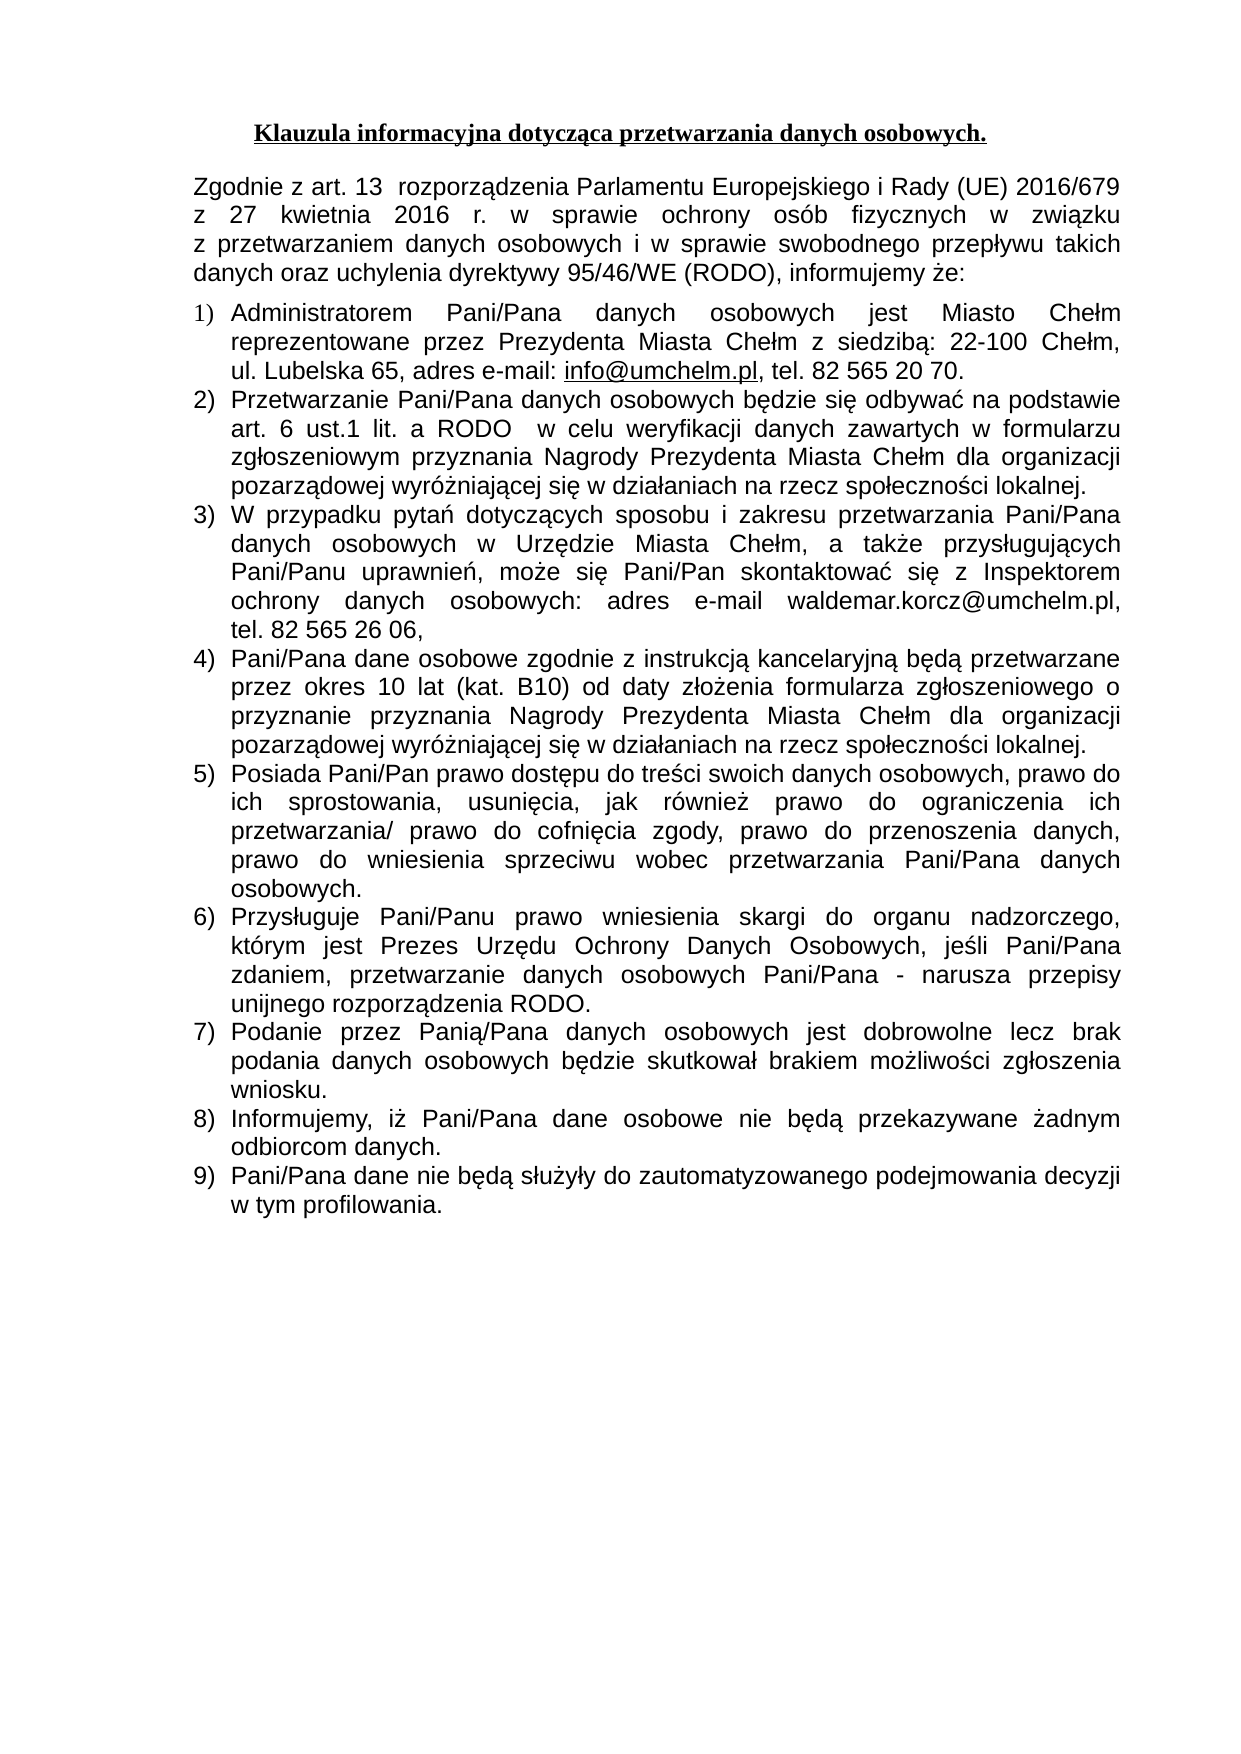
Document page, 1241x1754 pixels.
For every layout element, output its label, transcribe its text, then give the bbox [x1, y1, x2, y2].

list Pani/Pana dane nie będą służyły do zautomatyzowanego podejmowania decyzji w tym profilowania. [193, 1161, 1122, 1218]
list Informujemy, iż Pani/Pana dane osobowe nie będą przekazywane żadnym odbiorcom danych. [193, 1103, 1122, 1161]
list Podanie przez Panią/Pana danych osobowych jest dobrowolne lecz brak podania danych osobowych będzie skutkował brakiem możliwości zgłoszenia wniosku. [193, 1017, 1122, 1103]
text Klauzula informacyjna dotycząca przetwarzania danych osobowych. [118, 118, 1122, 147]
list Pani/Pana dane osobowe zgodnie z instrukcją kancelaryjną będą przetwarzane przez okres 10 lat (kat. B10) od daty złożenia formularza zgłoszeniowego o przyznanie przyznania Nagrody Prezydenta Miasta Chełm dla organizacji pozarządowej wyróżniającej się w działaniach na rzecz społeczności lokalnej. [193, 643, 1122, 758]
list Posiada Pani/Pan prawo dostępu do treści swoich danych osobowych, prawo do ich sprostowania, usunięcia, jak również prawo do ograniczenia ich przetwarzania/ prawo do cofnięcia zgody, prawo do przenoszenia danych, prawo do wniesienia sprzeciwu wobec przetwarzania Pani/Pana danych osobowych. [193, 758, 1122, 902]
list Zgodnie z art. 13 rozporządzenia Parlamentu Europejskiego i Rady (UE) 2016/679 z 27 kwietnia 2016 r. w sprawie ochrony osób fizycznych w związku z przetwarzaniem danych osobowych i w sprawie swobodnego przepływu takich danych oraz uchylenia dyrektywy 95/46/WE (RODO), informujemy że: [156, 172, 1122, 287]
list W przypadku pytań dotyczących sposobu i zakresu przetwarzania Pani/Pana danych osobowych w Urzędzie Miasta Chełm, a także przysługujących Pani/Panu uprawnień, może się Pani/Pan skontaktować się z Inspektorem ochrony danych osobowych: adres e-mail waldemar.korcz@umchelm.pl, tel. 82 565 26 06, [193, 500, 1122, 643]
list Przysługuje Pani/Panu prawo wniesienia skargi do organu nadzorczego, którym jest Prezes Urzędu Ochrony Danych Osobowych, jeśli Pani/Pana zdaniem, przetwarzanie danych osobowych Pani/Pana - narusza przepisy unijnego rozporządzenia RODO. [193, 902, 1122, 1017]
list Administratorem Pani/Pana danych osobowych jest Miasto Chełm reprezentowane przez Prezydenta Miasta Chełm z siedzibą: 22-100 Chełm, ul. Lubelska 65, adres e-mail: info@umchelm.pl, tel. 82 565 20 70. [193, 298, 1122, 385]
list Przetwarzanie Pani/Pana danych osobowych będzie się odbywać na podstawie art. 6 ust.1 lit. a RODO w celu weryfikacji danych zawartych w formularzu zgłoszeniowym przyznania Nagrody Prezydenta Miasta Chełm dla organizacji pozarządowej wyróżniającej się w działaniach na rzecz społeczności lokalnej. [193, 385, 1122, 500]
